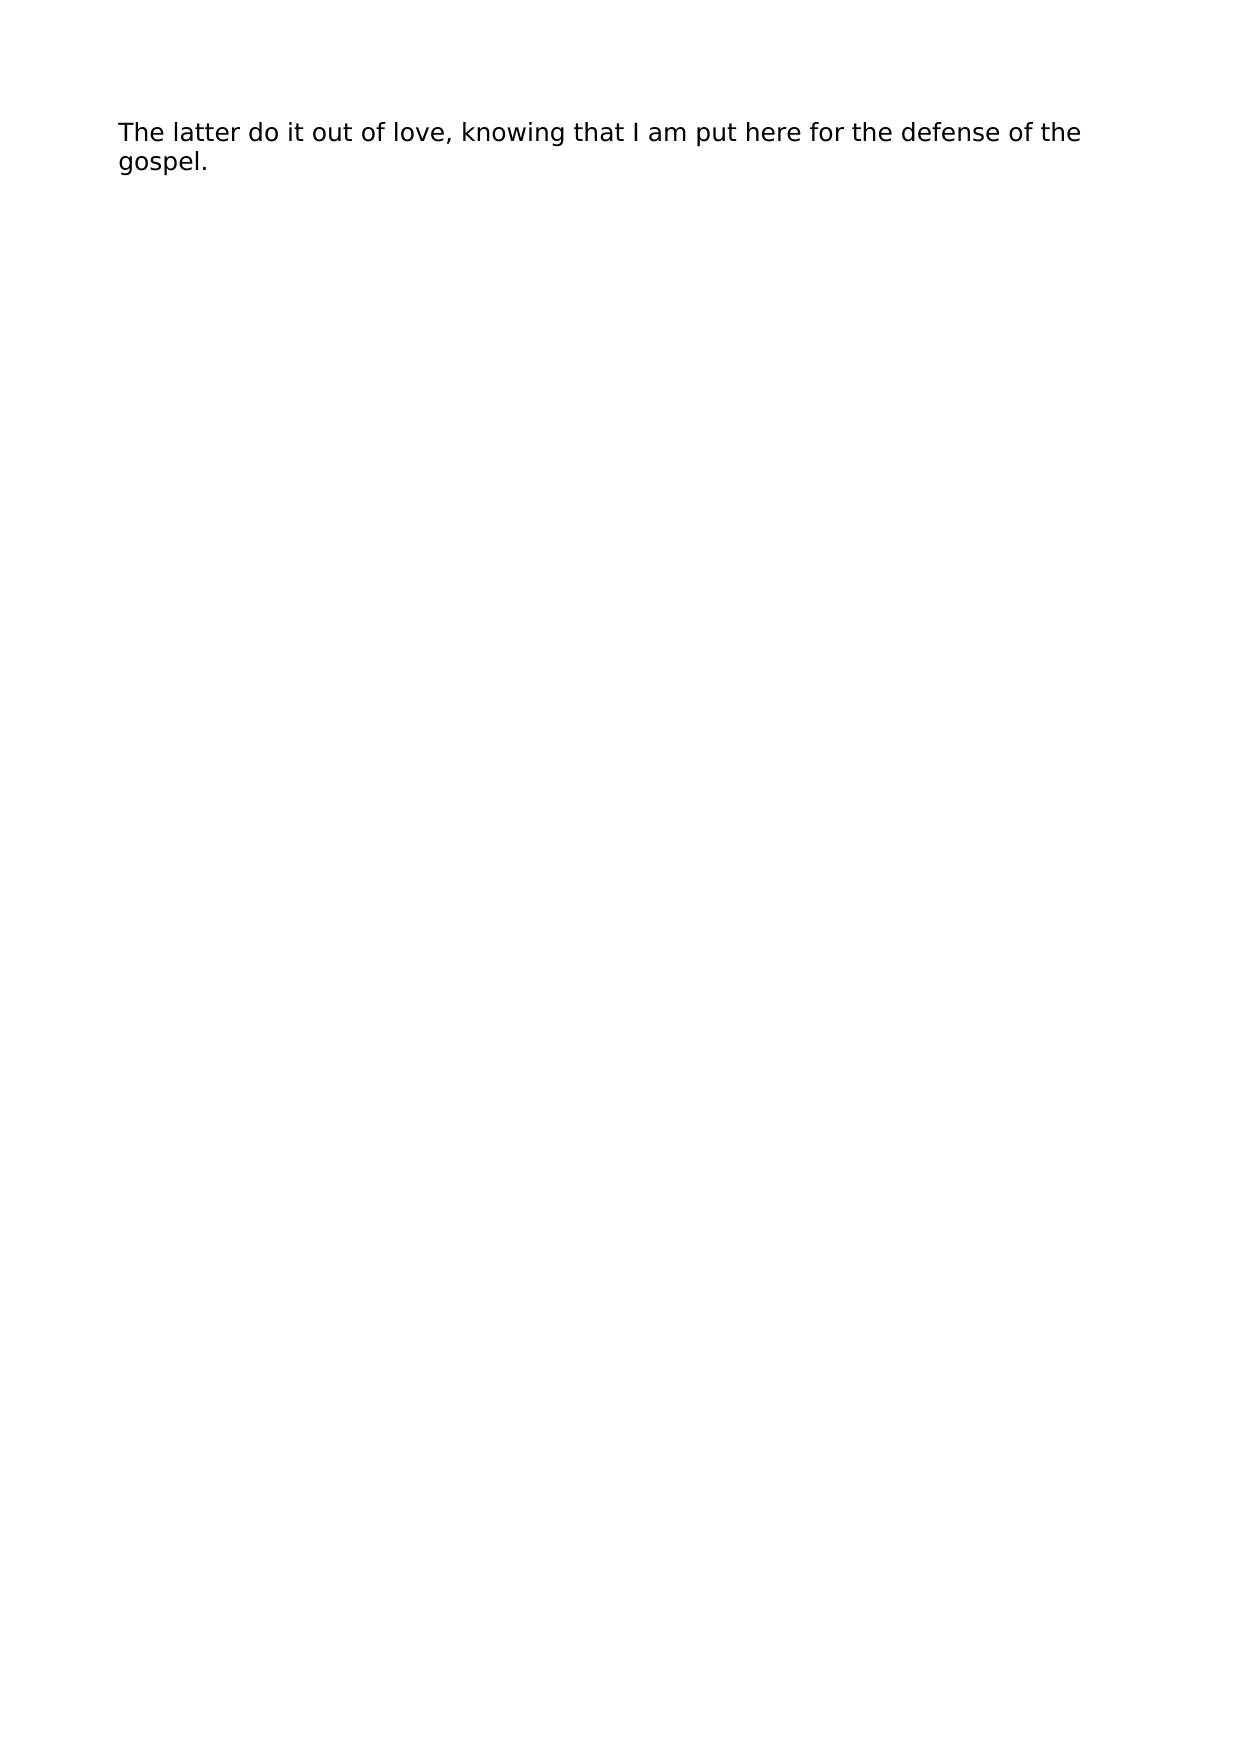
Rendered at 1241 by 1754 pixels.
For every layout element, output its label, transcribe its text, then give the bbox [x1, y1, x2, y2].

text The latter do it out of love, knowing that I am put here for the defense of the gospel. [118, 118, 1122, 176]
